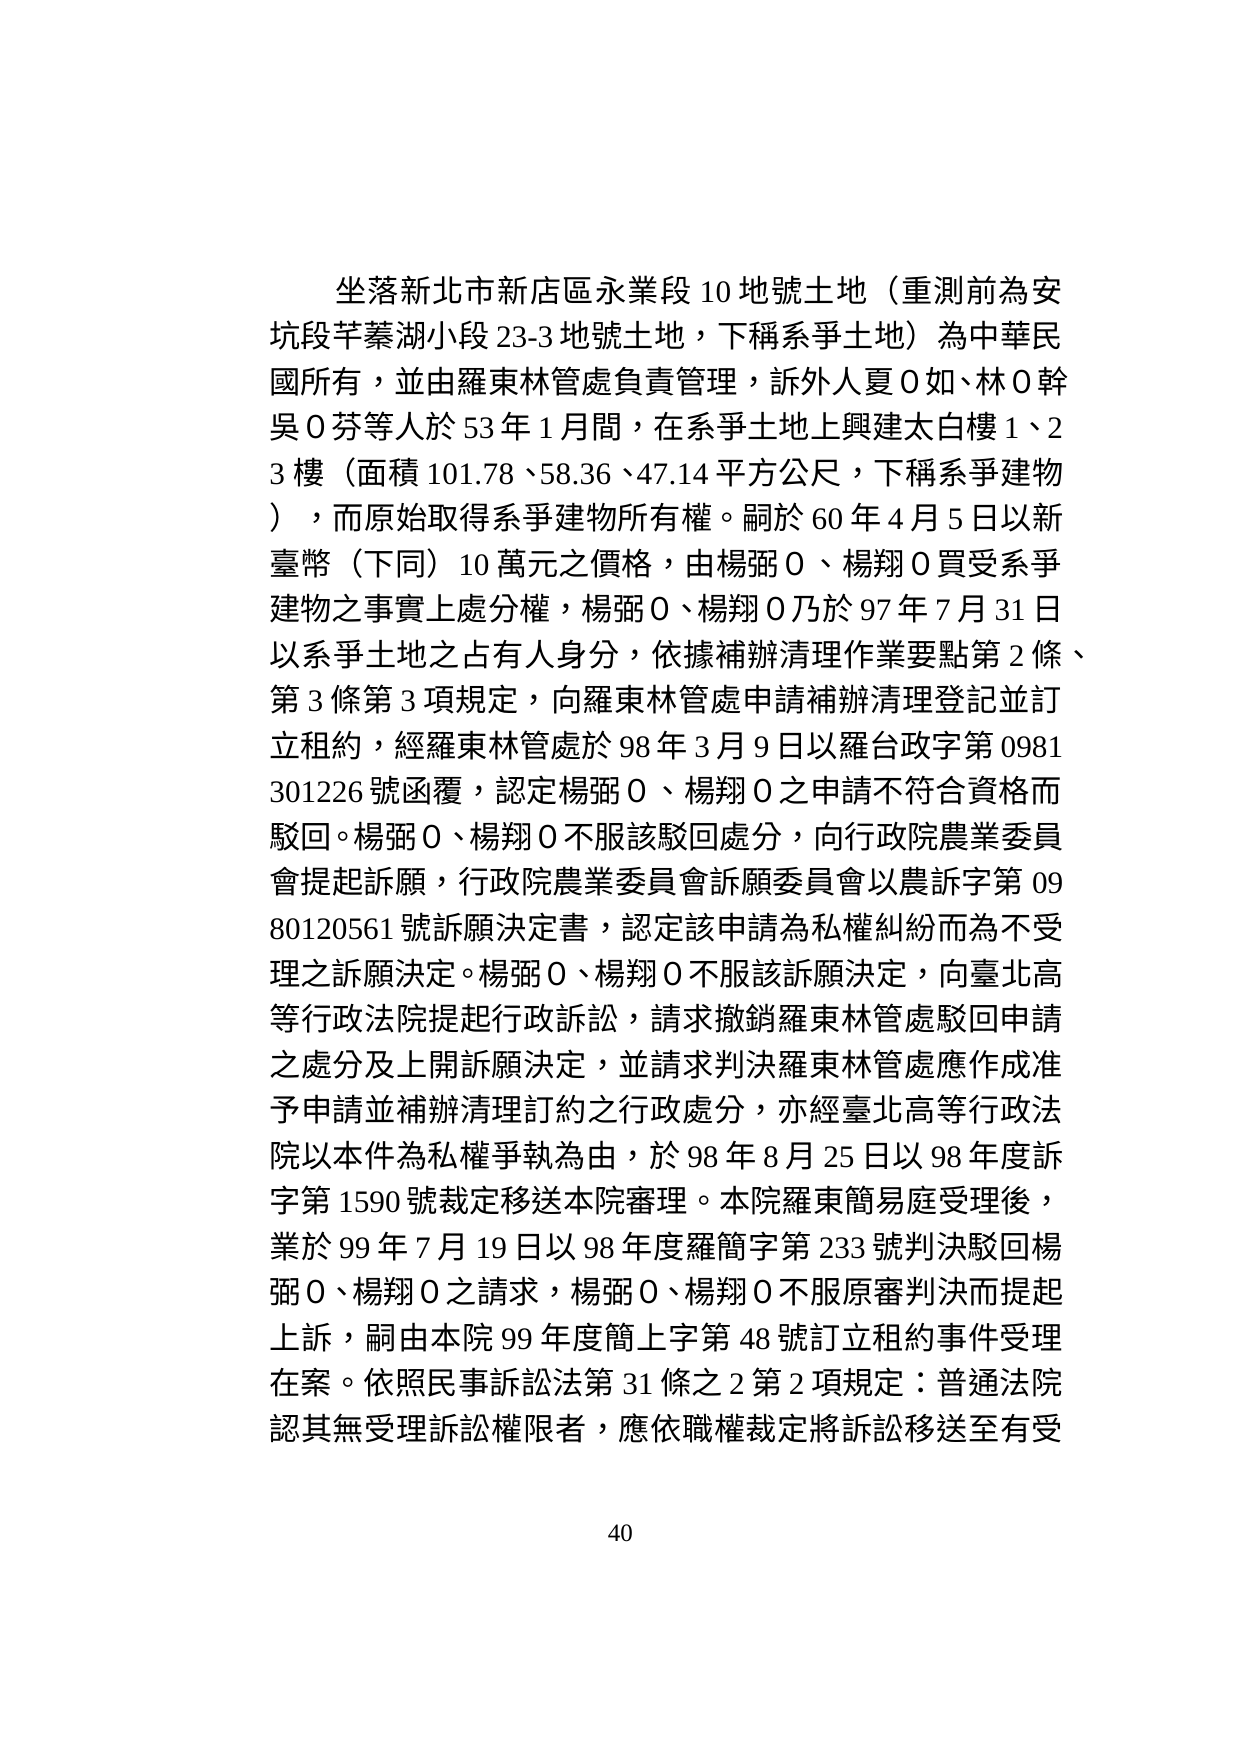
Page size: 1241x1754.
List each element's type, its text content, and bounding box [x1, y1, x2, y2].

text 坐落新北市新店區永業段10地號土地（重測前為安坑段芊蓁湖小段23-3地號土地，下稱系爭土地）為中華民國所有，並由羅東林管處負責管理，訴外人夏０如、林０幹、吳０芬等人於53年1月間，在系爭土地上興建太白樓1、2、3 樓（面積101.78、58.36、47.14平方公尺，下稱系爭建物），而原始取得系爭建物所有權。嗣於60年4月5日以新臺幣（下同）10萬元之價格，由楊弼０、楊翔０買受系爭建物之事實上處分權，楊弼０、楊翔０乃於97年7月31日，以系爭土地之占有人身分，依據補辦清理作業要點第2條、第3條第3項規定，向羅東林管處申請補辦清理登記並訂立租約，經羅東林管處於98年3月9日以羅台政字第0981301226號函覆，認定楊弼０、楊翔０之申請不符合資格而駁回。楊弼０、楊翔０不服該駁回處分，向行政院農業委員會提起訴願，行政院農業委員會訴願委員會以農訴字第0980120561號訴願決定書，認定該申請為私權糾紛而為不受理之訴願決定。楊弼０、楊翔０不服該訴願決定，向臺北高等行政法院提起行政訴訟，請求撤銷羅東林管處駁回申請之處分及上開訴願決定，並請求判決羅東林管處應作成准予申請並補辦清理訂約之行政處分，亦經臺北高等行政法院以本件為私權爭執為由，於98年8月25日以98年度訴字第1590號裁定移送本院審理。本院羅東簡易庭受理後，業於99年7月19日以98年度羅簡字第233號判決駁回楊弼０、楊翔０之請求，楊弼０、楊翔０不服原審判決而提起上訴，嗣由本院99年度簡上字第48號訂立租約事件受理在案。依照民事訴訟法第31條之2第2項規定：普通法院認其無受理訴訟權限者，應依職權裁定將訴訟移送至有受理訴訟權限之管轄法院。故本院對於本件有無審判權，為程序上應先予審查之問題，始能進行後續實體審理，不因原審判決已為實體裁判而受影響，如原審判決之訴訟程序有重大瑕疵者，本院自應廢棄原審判決。本院認為本件申請訂約事件，乃涉及楊弼０、楊翔０有無符合申請資格之公法爭議，故此類事件應以行政法院為審理法院。此項見解與臺北高等行政法院前述所持見解有異，爰依法聲請統一解釋。 [269, 266, 1063, 1449]
